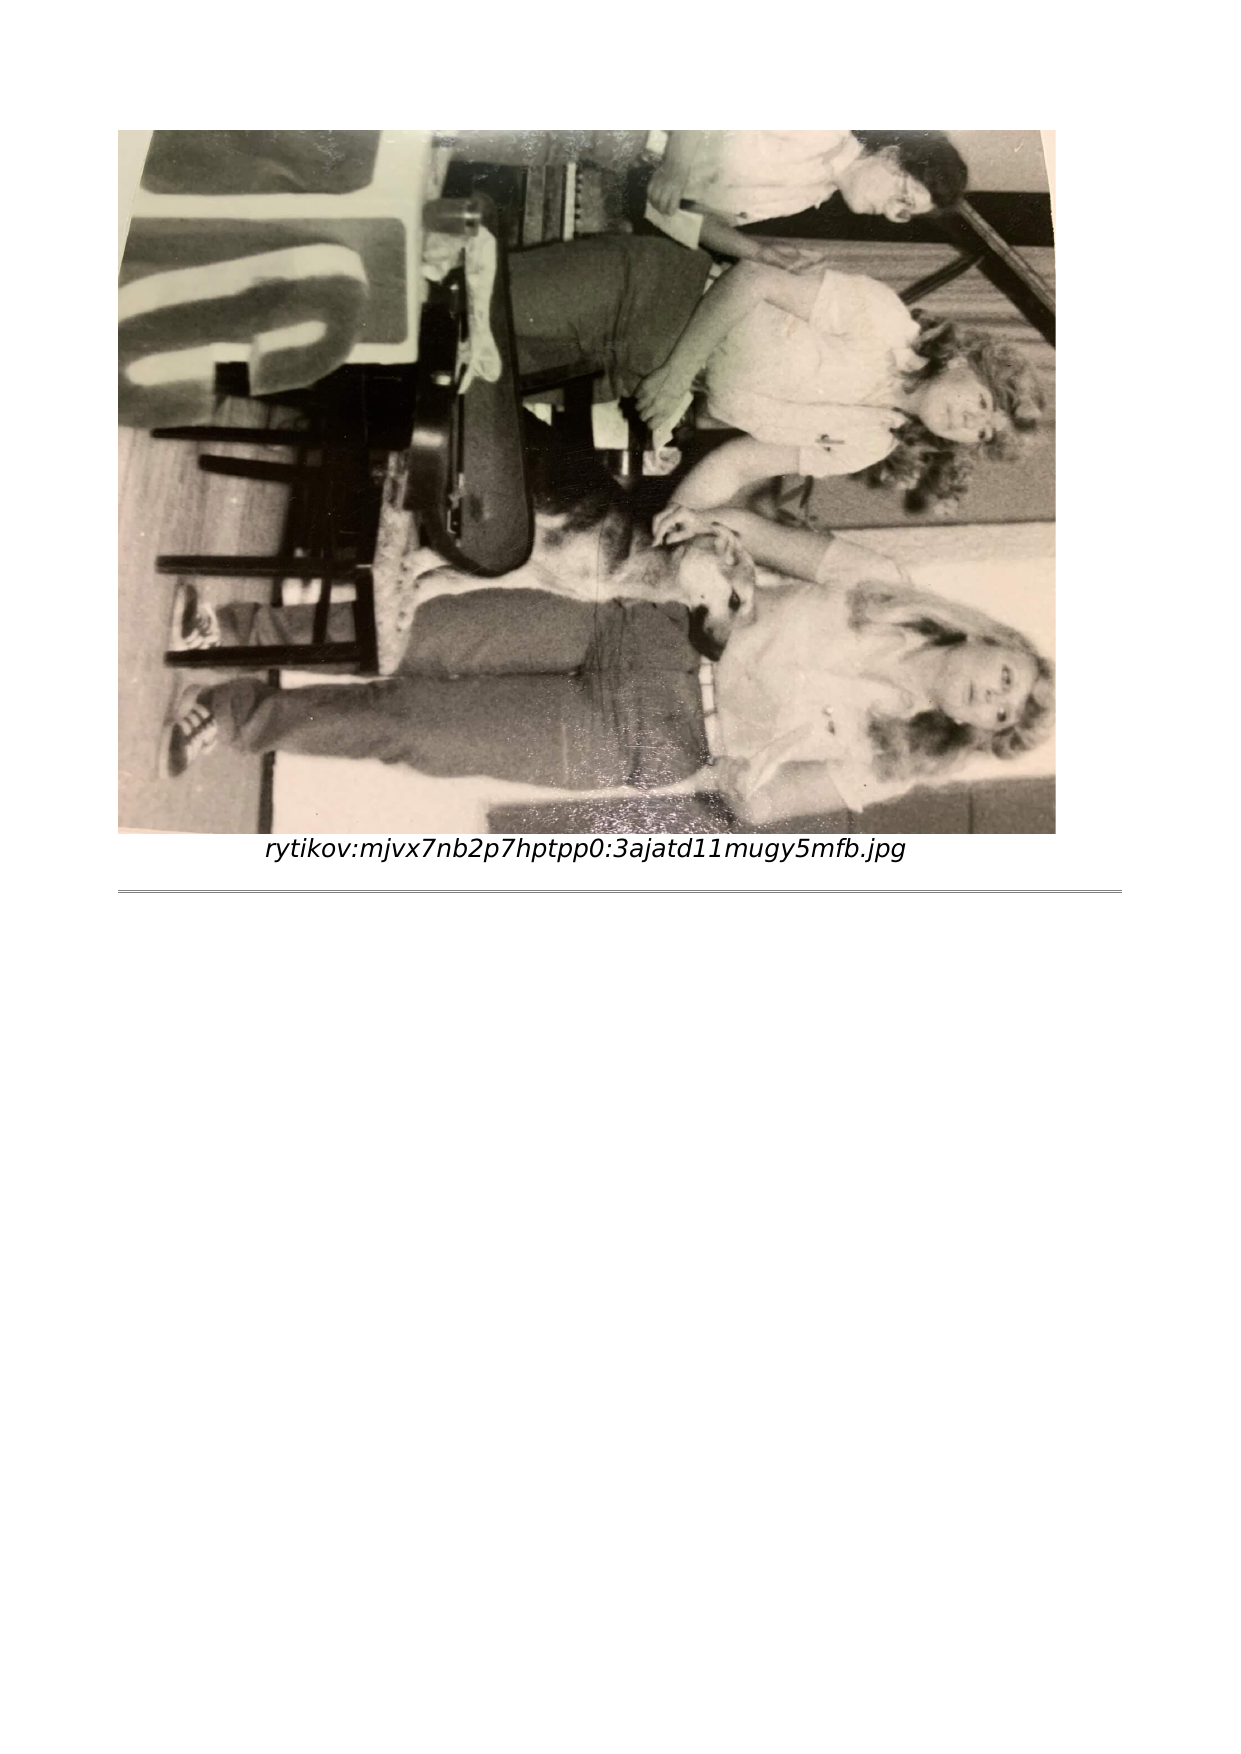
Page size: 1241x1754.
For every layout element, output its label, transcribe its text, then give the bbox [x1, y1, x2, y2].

picture [118, 130, 1056, 834]
text rytikov:mjvx7nb2p7hptpp0:3ajatd11mugy5mfb.jpg [118, 834, 1056, 863]
